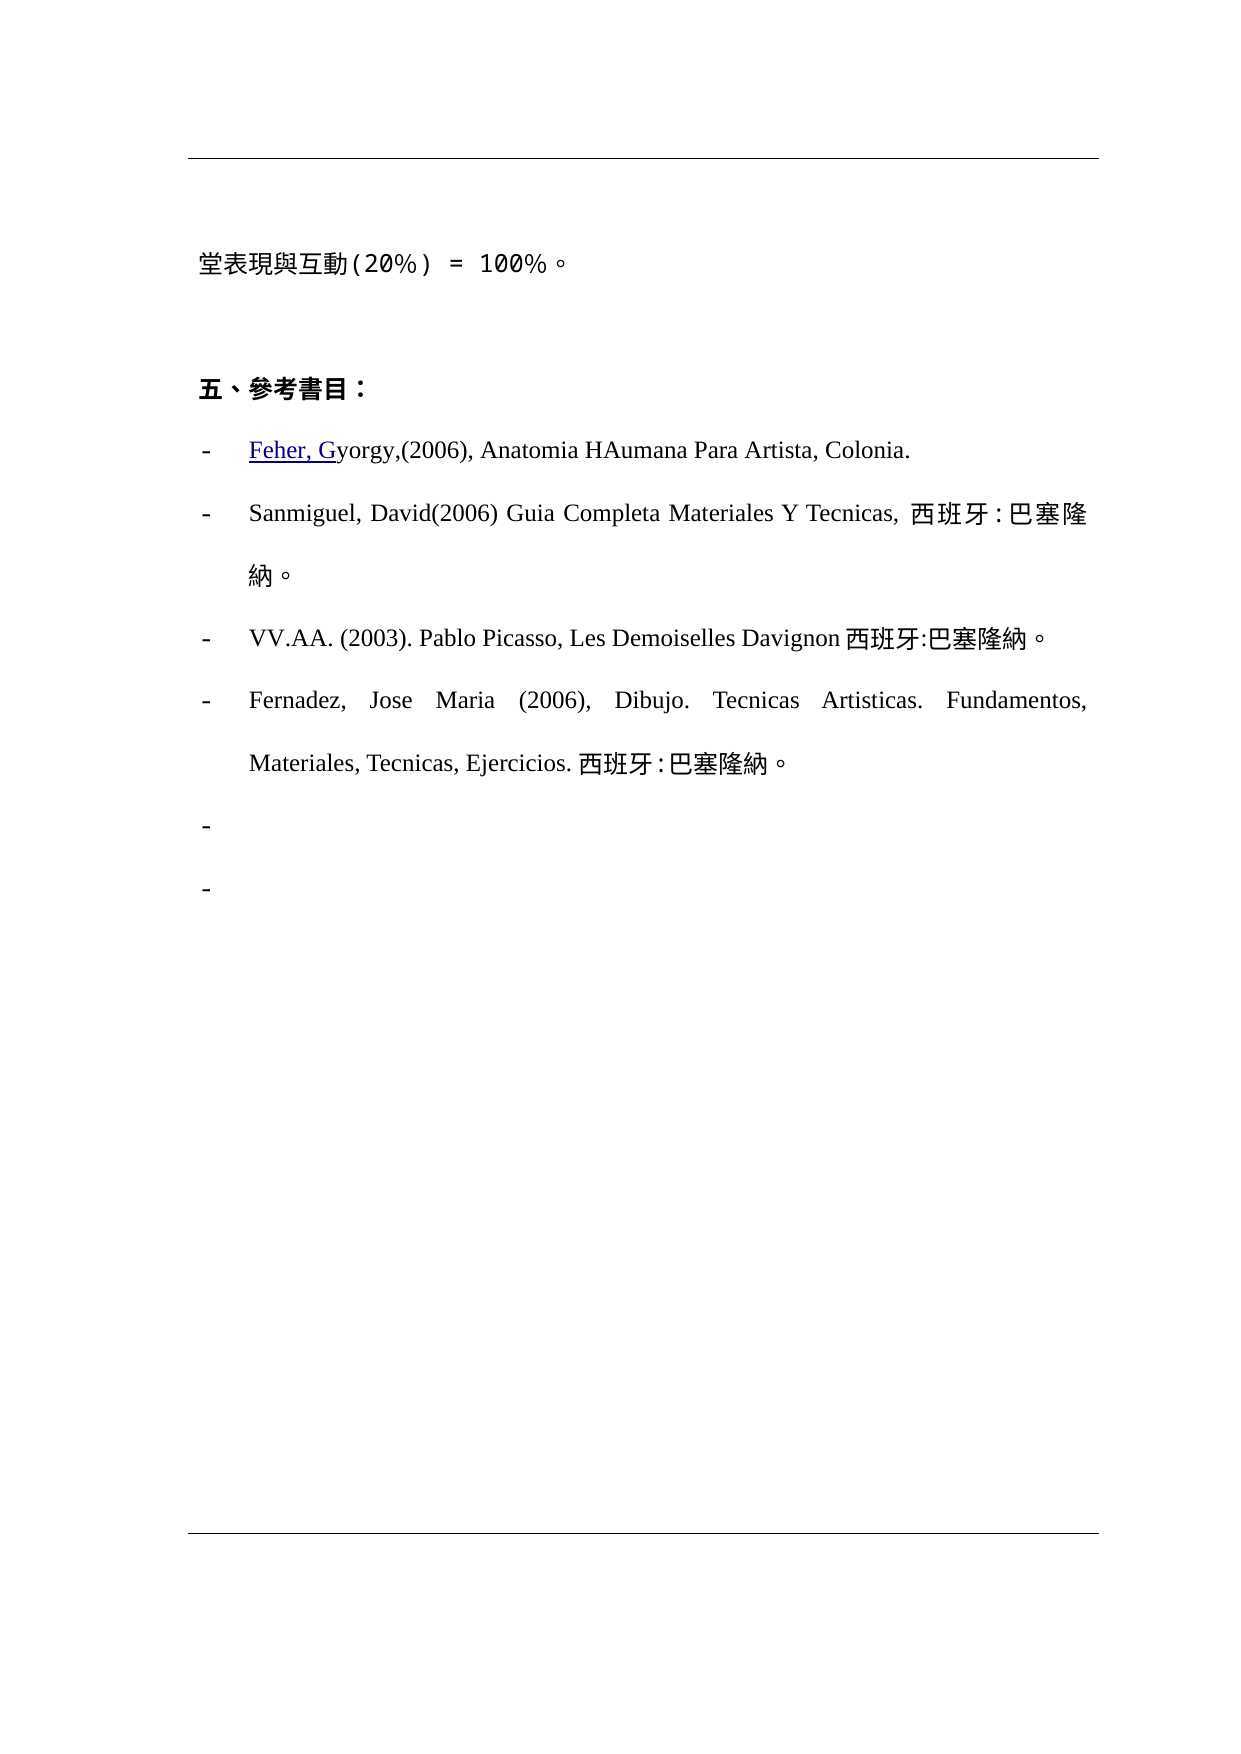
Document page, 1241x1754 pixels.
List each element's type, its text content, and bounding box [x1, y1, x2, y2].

table_cell 堂表現與互動(20％) = 100％。 [188, 159, 1099, 346]
table_cell 五、參考書目： Feher, Gyorgy,(2006), Anatomia HAumana Para Artista, Colonia. Sanmiguel, David(2006) Guia Completa Materiales Y Tecnicas, 西班牙:巴塞隆納。 VV.AA. (2003). Pablo Picasso, Les Demoiselles Davignon西班牙:巴塞隆納。 Fernadez, Jose Maria (2006), Dibujo. Tecnicas Artisticas. Fundamentos, Materiales, Tecnicas, Ejercicios. 西班牙:巴塞隆納。 [188, 346, 1099, 1533]
